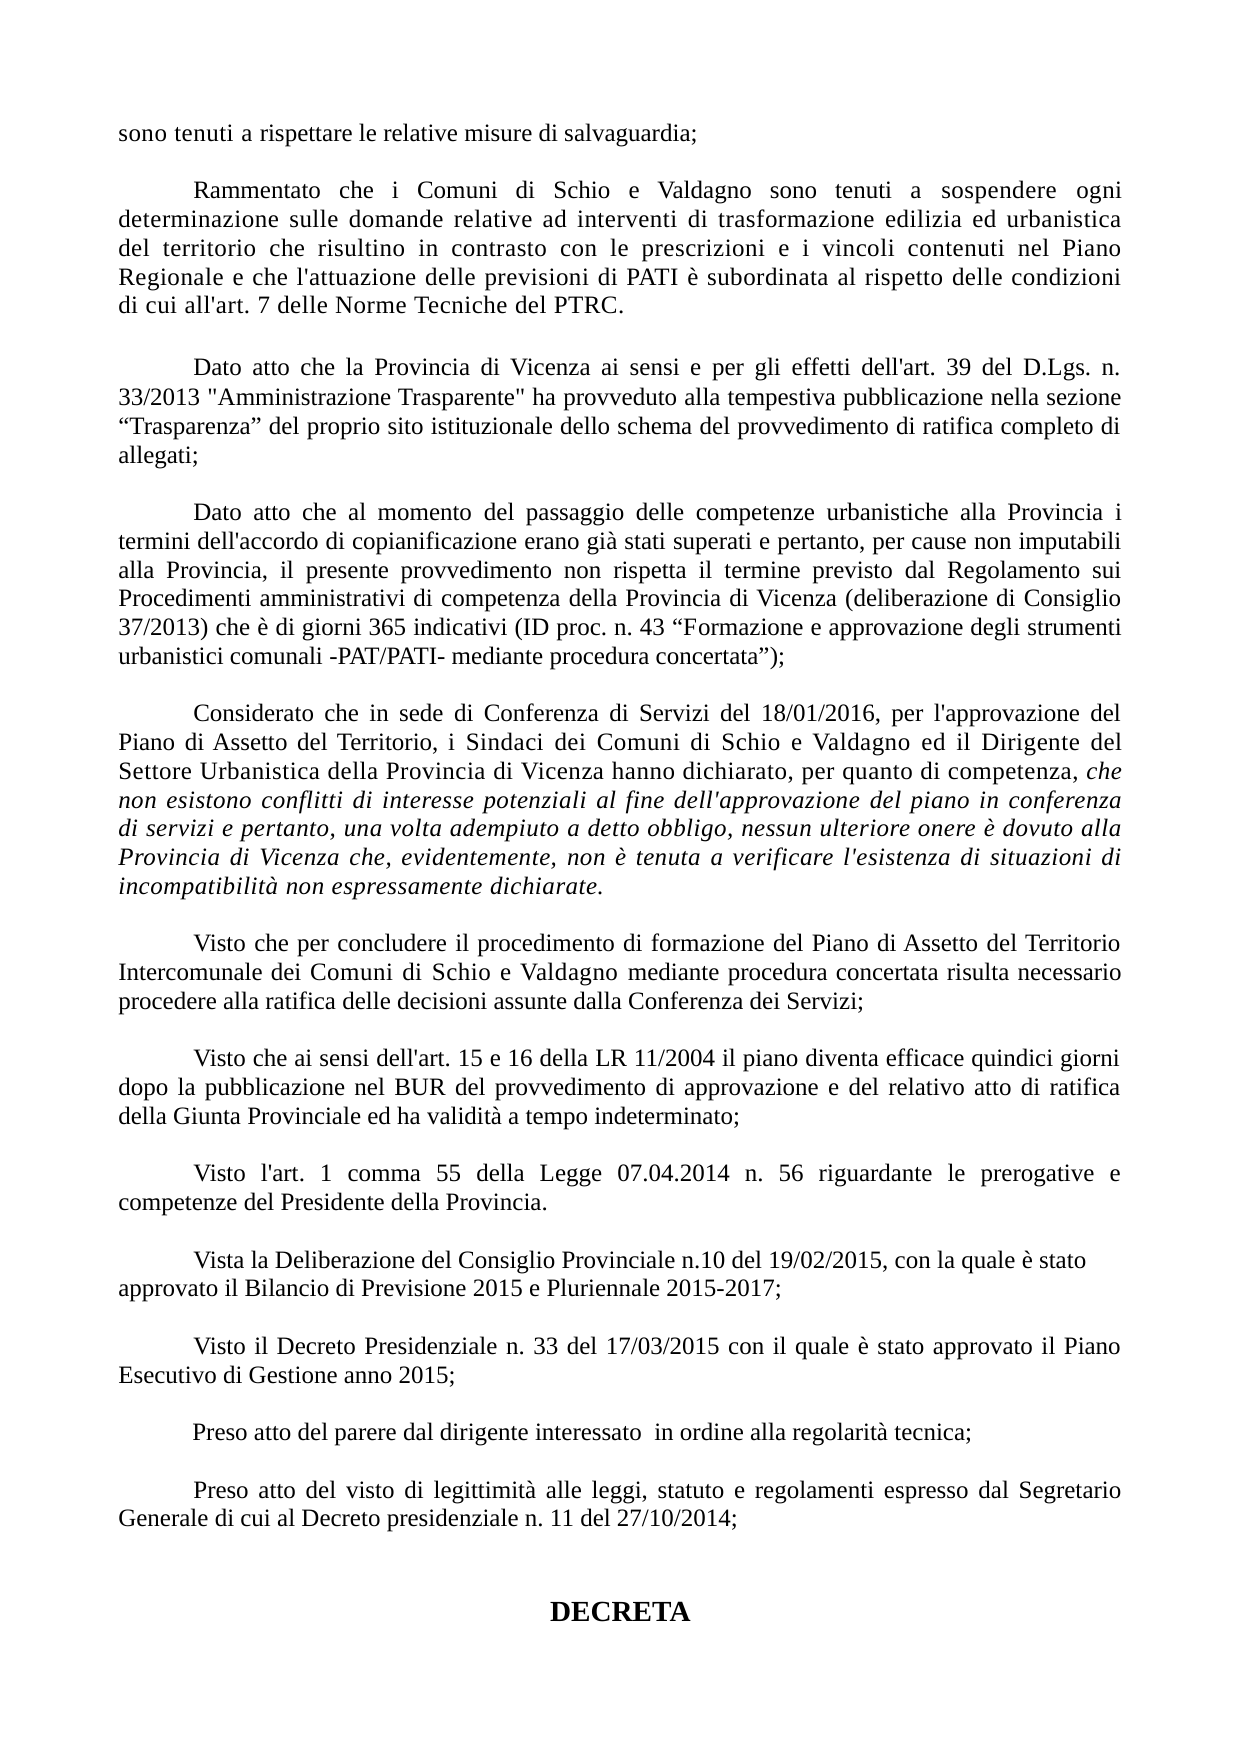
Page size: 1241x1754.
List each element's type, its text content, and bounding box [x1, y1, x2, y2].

text sono tenuti a rispettare le relative misure di salvaguardia; [118, 118, 1122, 147]
text Visto il Decreto Presidenziale n. 33 del 17/03/2015 con il quale è stato approvato il Piano Esecutivo di Gestione anno 2015; [118, 1331, 1122, 1388]
text Visto l'art. 1 comma 55 della Legge 07.04.2014 n. 56 riguardante le prerogative e competenze del Presidente della Provincia. [118, 1158, 1122, 1216]
text Considerato che in sede di Conferenza di Servizi del 18/01/2016, per l'approvazione del Piano di Assetto del Territorio, i Sindaci dei Comuni di Schio e Valdagno ed il Dirigente del Settore Urbanistica della Provincia di Vicenza hanno dichiarato, per quanto di competenza, che non esistono conflitti di interesse potenziali al fine dell'approvazione del piano in conferenza di servizi e pertanto, una volta adempiuto a detto obbligo, nessun ulteriore onere è dovuto alla Provincia di Vicenza che, evidentemente, non è tenuta a verificare l'esistenza di situazioni di incompatibilità non espressamente dichiarate. [118, 698, 1122, 900]
text Rammentato che i Comuni di Schio e Valdagno sono tenuti a sospendere ogni determinazione sulle domande relative ad interventi di trasformazione edilizia ed urbanistica del territorio che risultino in contrasto con le prescrizioni e i vincoli contenuti nel Piano Regionale e che l'attuazione delle previsioni di PATI è subordinata al rispetto delle condizioni di cui all'art. 7 delle Norme Tecniche del PTRC. [118, 176, 1122, 319]
text DECRETA [118, 1594, 1122, 1628]
text Preso atto del parere dal dirigente interessato in ordine alla regolarità tecnica; [118, 1417, 1122, 1446]
text Dato atto che la Provincia di Vicenza ai sensi e per gli effetti dell'art. 39 del D.Lgs. n. 33/2013 "Amministrazione Trasparente" ha provveduto alla tempestiva pubblicazione nella sezione “Trasparenza” del proprio sito istituzionale dello schema del provvedimento di ratifica completo di allegati; [118, 348, 1122, 468]
text Preso atto del visto di legittimità alle leggi, statuto e regolamenti espresso dal Segretario Generale di cui al Decreto presidenziale n. 11 del 27/10/2014; [118, 1475, 1122, 1532]
text Vista la Deliberazione del Consiglio Provinciale n.10 del 19/02/2015, con la quale è stato approvato il Bilancio di Previsione 2015 e Pluriennale 2015-2017; [118, 1245, 1122, 1302]
text Visto che ai sensi dell'art. 15 e 16 della LR 11/2004 il piano diventa efficace quindici giorni dopo la pubblicazione nel BUR del provvedimento di approvazione e del relativo atto di ratifica della Giunta Provinciale ed ha validità a tempo indeterminato; [118, 1043, 1122, 1130]
text Visto che per concludere il procedimento di formazione del Piano di Assetto del Territorio Intercomunale dei Comuni di Schio e Valdagno mediante procedura concertata risulta necessario procedere alla ratifica delle decisioni assunte dalla Conferenza dei Servizi; [118, 928, 1122, 1015]
text Dato atto che al momento del passaggio delle competenze urbanistiche alla Provincia i termini dell'accordo di copianificazione erano già stati superati e pertanto, per cause non imputabili alla Provincia, il presente provvedimento non rispetta il termine previsto dal Regolamento sui Procedimenti amministrativi di competenza della Provincia di Vicenza (deliberazione di Consiglio 37/2013) che è di giorni 365 indicativi (ID proc. n. 43 “Formazione e approvazione degli strumenti urbanistici comunali -PAT/PATI- mediante procedura concertata”); [118, 497, 1122, 670]
